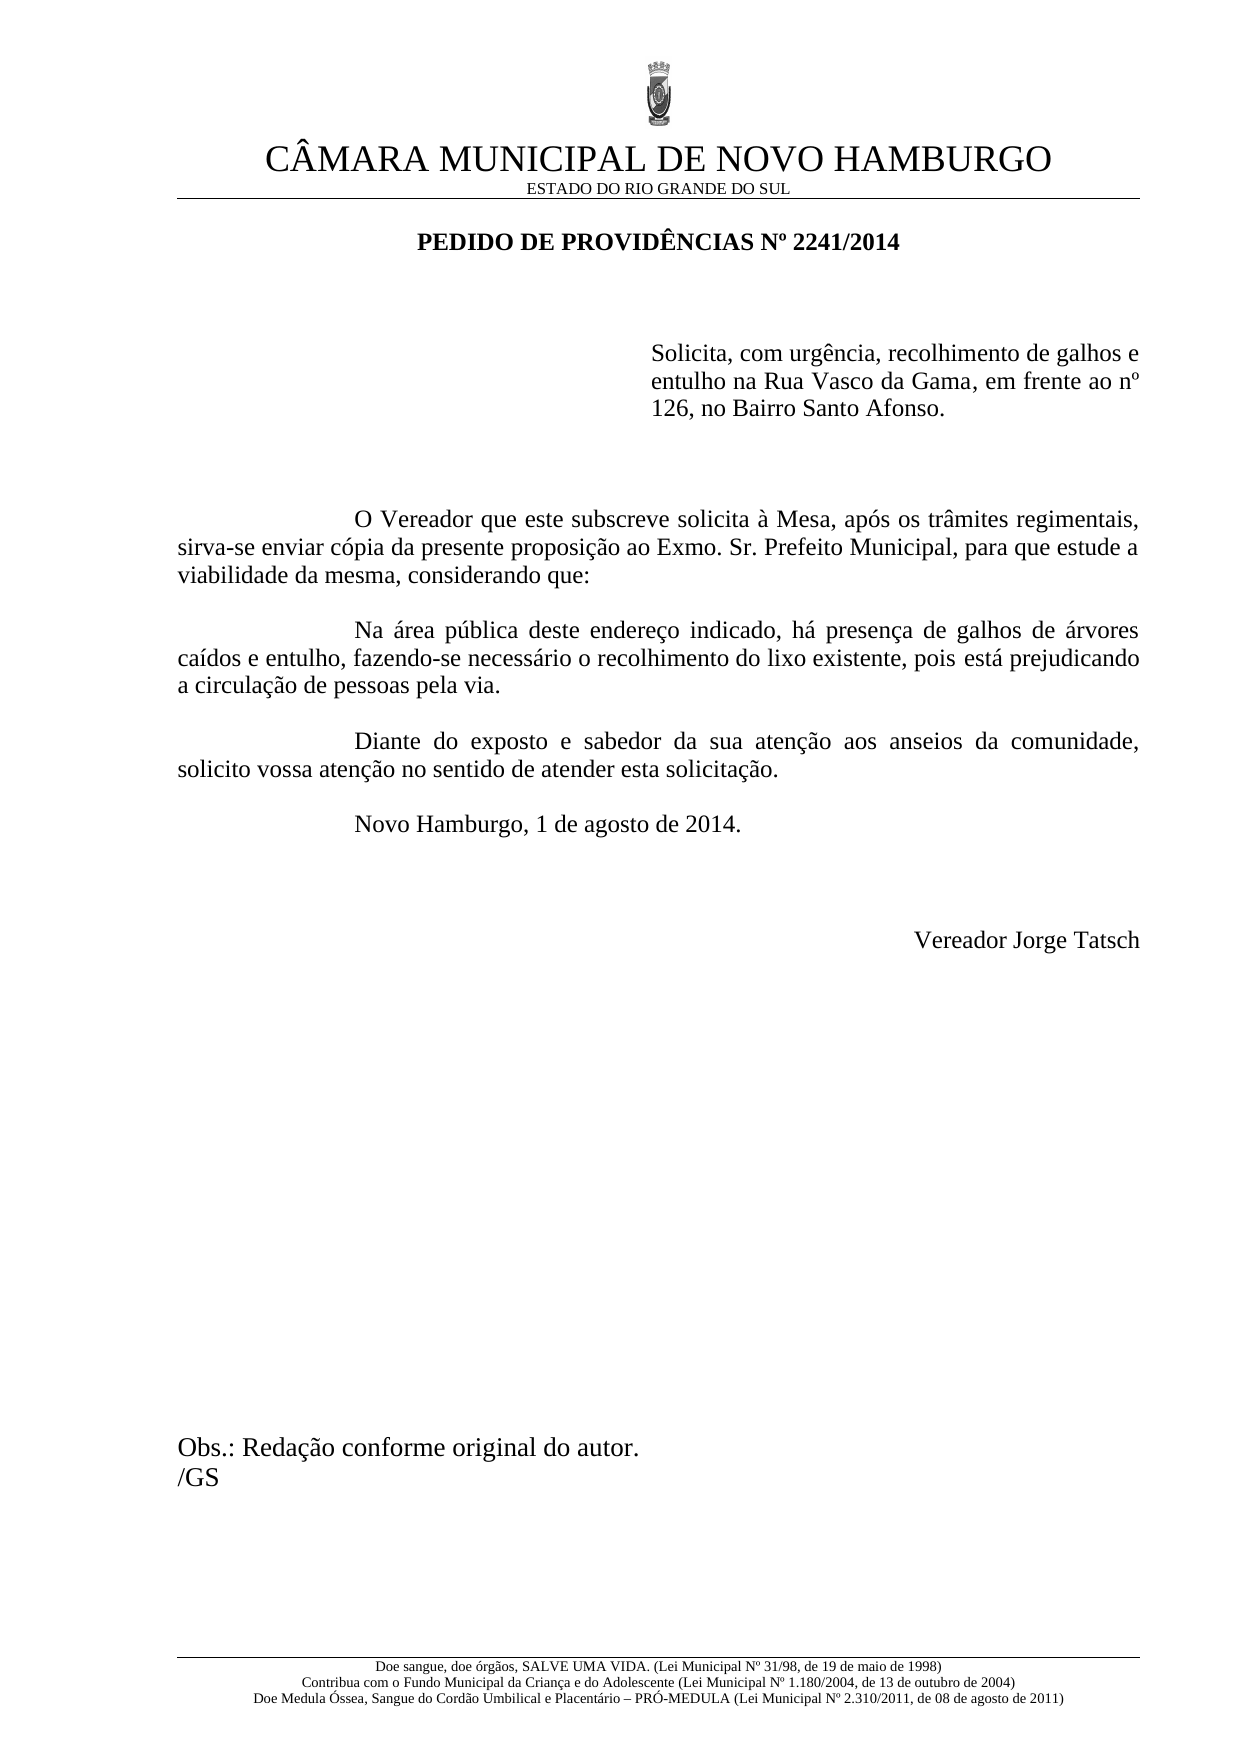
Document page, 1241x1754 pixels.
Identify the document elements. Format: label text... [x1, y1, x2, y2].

text Diante do exposto e sabedor da sua atenção aos anseios da comunidade, solicito vossa atenção no sentido de atender esta solicitação. [177, 727, 1140, 782]
text /GS [177, 1462, 1140, 1492]
text O Vereador que este subscreve solicita à Mesa, após os trâmites regimentais, sirva-se enviar cópia da presente proposição ao Exmo. Sr. Prefeito Municipal, para que estude a viabilidade da mesma, considerando que: [177, 505, 1140, 588]
text PEDIDO DE PROVIDÊNCIAS Nº 2241/2014 [177, 228, 1140, 256]
text Novo Hamburgo, 1 de agosto de 2014. [177, 810, 1140, 838]
text Obs.: Redação conforme original do autor. [177, 1432, 1140, 1462]
text Vereador Jorge Tatsch [177, 926, 1140, 954]
text Solicita, com urgência, recolhimento de galhos e entulho na Rua Vasco da Gama, em frente ao nº 126, no Bairro Santo Afonso. [651, 339, 1140, 422]
text Na área pública deste endereço indicado, há presença de galhos de árvores caídos e entulho, fazendo-se necessário o recolhimento do lixo existente, pois está prejudicando a circulação de pessoas pela via. [177, 616, 1140, 699]
